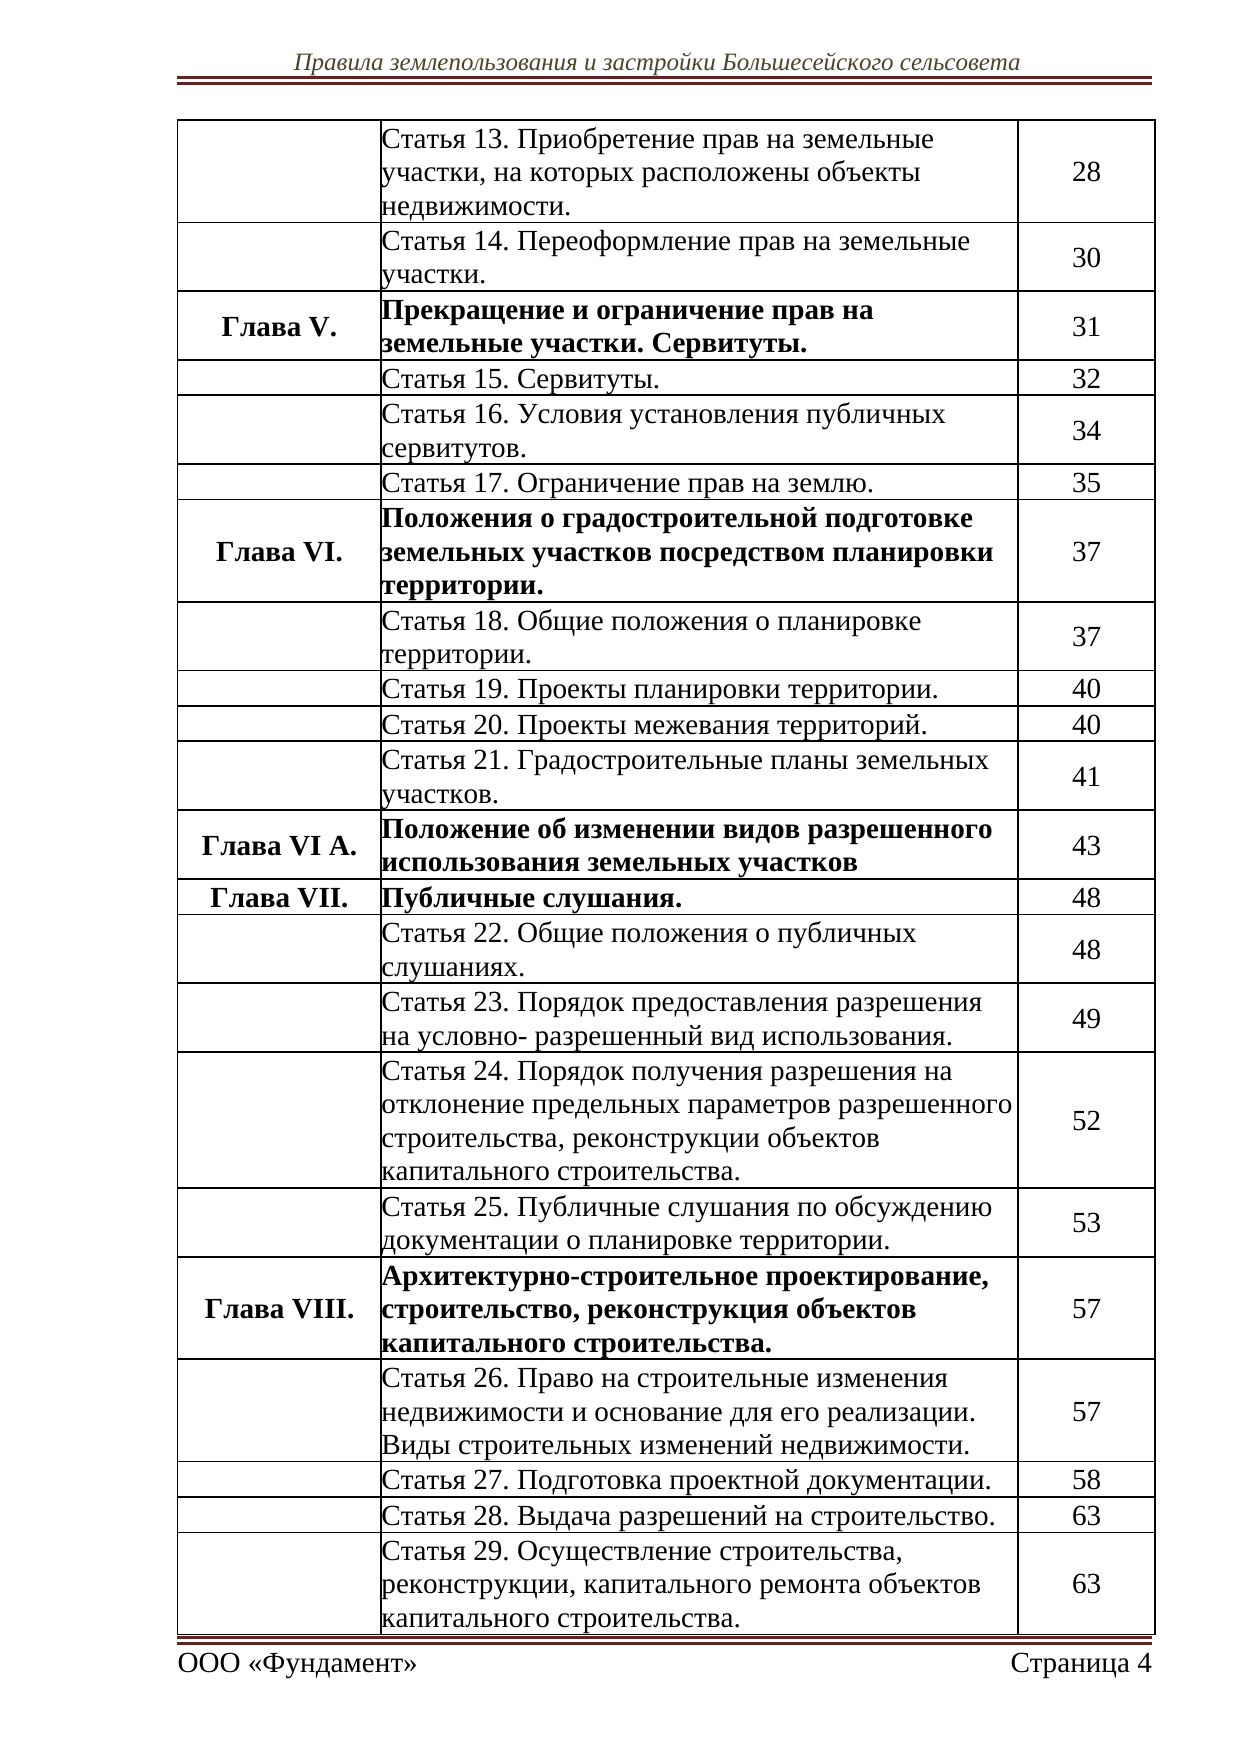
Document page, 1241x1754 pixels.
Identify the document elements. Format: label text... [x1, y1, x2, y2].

table_cell Статья 25. Публичные слушания по обсуждению документации о планировке территории. [382, 1189, 1017, 1256]
table_cell 35 [1019, 465, 1154, 498]
table_cell [178, 223, 380, 290]
table_cell 57 [1019, 1258, 1154, 1358]
table_cell 41 [1019, 742, 1154, 809]
table_cell Глава VIII. [178, 1258, 380, 1358]
table_cell 30 [1019, 223, 1154, 290]
table_cell Статья 16. Условия установления публичных сервитутов. [382, 396, 1017, 463]
table_cell Глава VII. [178, 880, 380, 913]
table_cell 52 [1019, 1053, 1154, 1187]
table_cell Статья 26. Право на строительные изменения недвижимости и основание для его реализации. Виды строительных изменений недвижимости. [382, 1360, 1017, 1461]
table_cell 28 [1019, 121, 1154, 221]
table_cell 34 [1019, 396, 1154, 463]
table_cell [178, 1053, 380, 1187]
table_cell [178, 984, 380, 1051]
table_cell 40 [1019, 671, 1154, 705]
table_cell 53 [1019, 1189, 1154, 1256]
table_cell [178, 707, 380, 740]
table_cell [178, 1498, 380, 1531]
table_cell Статья 14. Переоформление прав на земельные участки. [382, 223, 1017, 290]
table_cell Статья 19. Проекты планировки территории. [382, 671, 1017, 705]
table_cell [178, 603, 380, 670]
table_cell 49 [1019, 984, 1154, 1051]
table_cell [178, 121, 380, 221]
table_cell [178, 396, 380, 463]
table_cell Положения о градостроительной подготовке земельных участков посредством планировки территории. [382, 500, 1017, 601]
table_cell Статья 21. Градостроительные планы земельных участков. [382, 742, 1017, 809]
table_cell 57 [1019, 1360, 1154, 1461]
table_cell [178, 915, 380, 982]
table_cell 63 [1019, 1533, 1154, 1634]
table_cell Статья 27. Подготовка проектной документации. [382, 1462, 1017, 1496]
table_cell [178, 671, 380, 705]
table_cell Глава V. [178, 292, 380, 359]
table_cell 48 [1019, 880, 1154, 913]
table_cell 37 [1019, 603, 1154, 670]
table_cell [178, 465, 380, 498]
table_cell Статья 18. Общие положения о планировке территории. [382, 603, 1017, 670]
table_cell [178, 742, 380, 809]
table_cell Глава VI А. [178, 811, 380, 878]
table_cell Статья 22. Общие положения о публичных слушаниях. [382, 915, 1017, 982]
table_cell [178, 361, 380, 394]
table_cell Статья 28. Выдача разрешений на строительство. [382, 1498, 1017, 1531]
table_cell 63 [1019, 1498, 1154, 1531]
table_cell Статья 23. Порядок предоставления разрешения на условно- разрешенный вид использования. [382, 984, 1017, 1051]
table_cell [178, 1462, 380, 1496]
table_cell Статья 24. Порядок получения разрешения на отклонение предельных параметров разрешенного строительства, реконструкции объектов капитального строительства. [382, 1053, 1017, 1187]
table_cell [178, 1533, 380, 1634]
table_cell 43 [1019, 811, 1154, 878]
table_cell Статья 17. Ограничение прав на землю. [382, 465, 1017, 498]
table_cell 40 [1019, 707, 1154, 740]
table_cell 37 [1019, 500, 1154, 601]
table_cell Глава VI. [178, 500, 380, 601]
table_cell [178, 1360, 380, 1461]
table_cell Публичные слушания. [382, 880, 1017, 913]
table_cell 48 [1019, 915, 1154, 982]
table_cell 58 [1019, 1462, 1154, 1496]
table_cell Статья 29. Осуществление строительства, реконструкции, капитального ремонта объектов капитального строительства. [382, 1533, 1017, 1634]
table_cell [178, 1189, 380, 1256]
table_cell 31 [1019, 292, 1154, 359]
table_cell Статья 13. Приобретение прав на земельные участки, на которых расположены объекты недвижимости. [382, 121, 1017, 221]
table_cell Архитектурно-строительное проектирование, строительство, реконструкция объектов капитального строительства. [382, 1258, 1017, 1358]
table_cell Статья 15. Сервитуты. [382, 361, 1017, 394]
table_cell 32 [1019, 361, 1154, 394]
table_cell Прекращение и ограничение прав на земельные участки. Сервитуты. [382, 292, 1017, 359]
table_cell Положение об изменении видов разрешенного использования земельных участков [382, 811, 1017, 878]
table_cell Статья 20. Проекты межевания территорий. [382, 707, 1017, 740]
